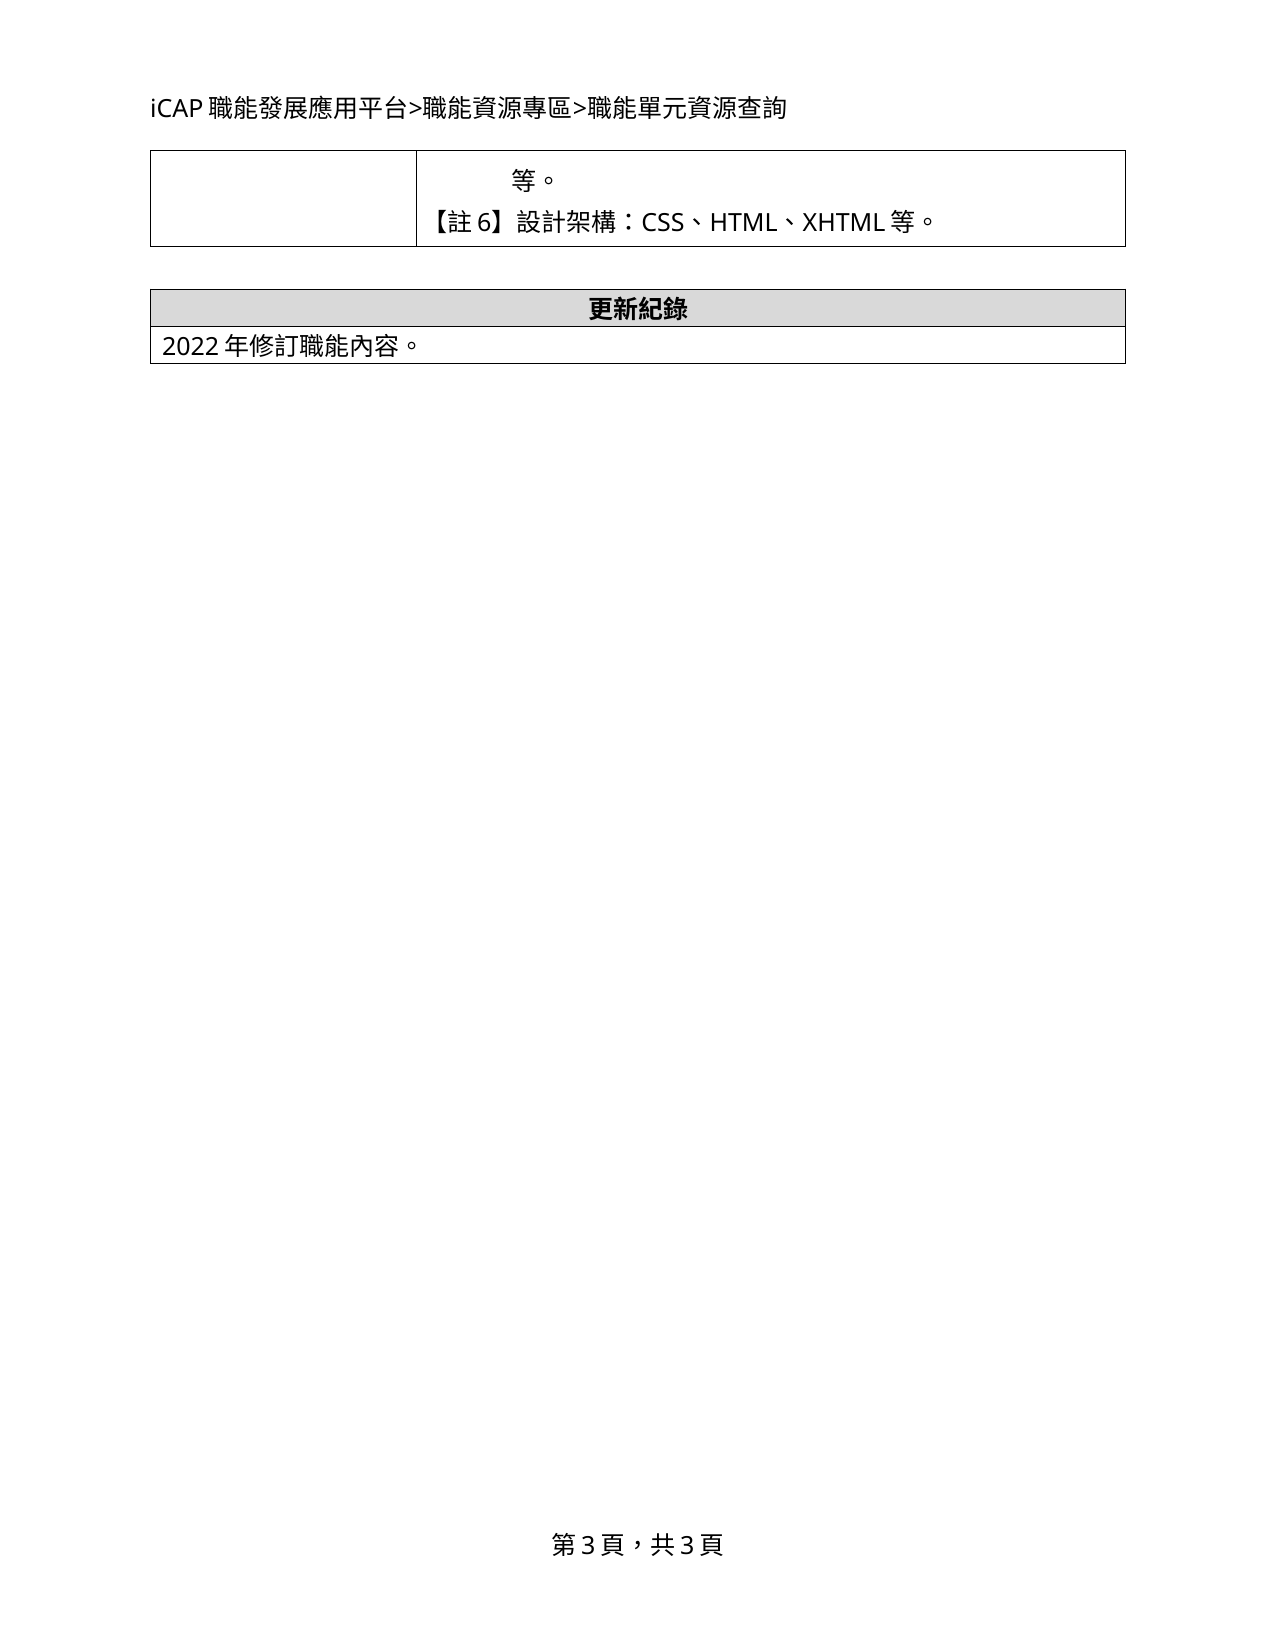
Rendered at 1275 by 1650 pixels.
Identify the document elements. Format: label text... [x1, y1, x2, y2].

table_cell [151, 151, 416, 246]
table_cell 2022年修訂職能內容。 [151, 327, 1125, 363]
table_cell 等。 【註6】設計架構：CSS、HTML、XHTML等。 [417, 151, 1125, 246]
table_header 更新紀錄 [151, 290, 1125, 326]
